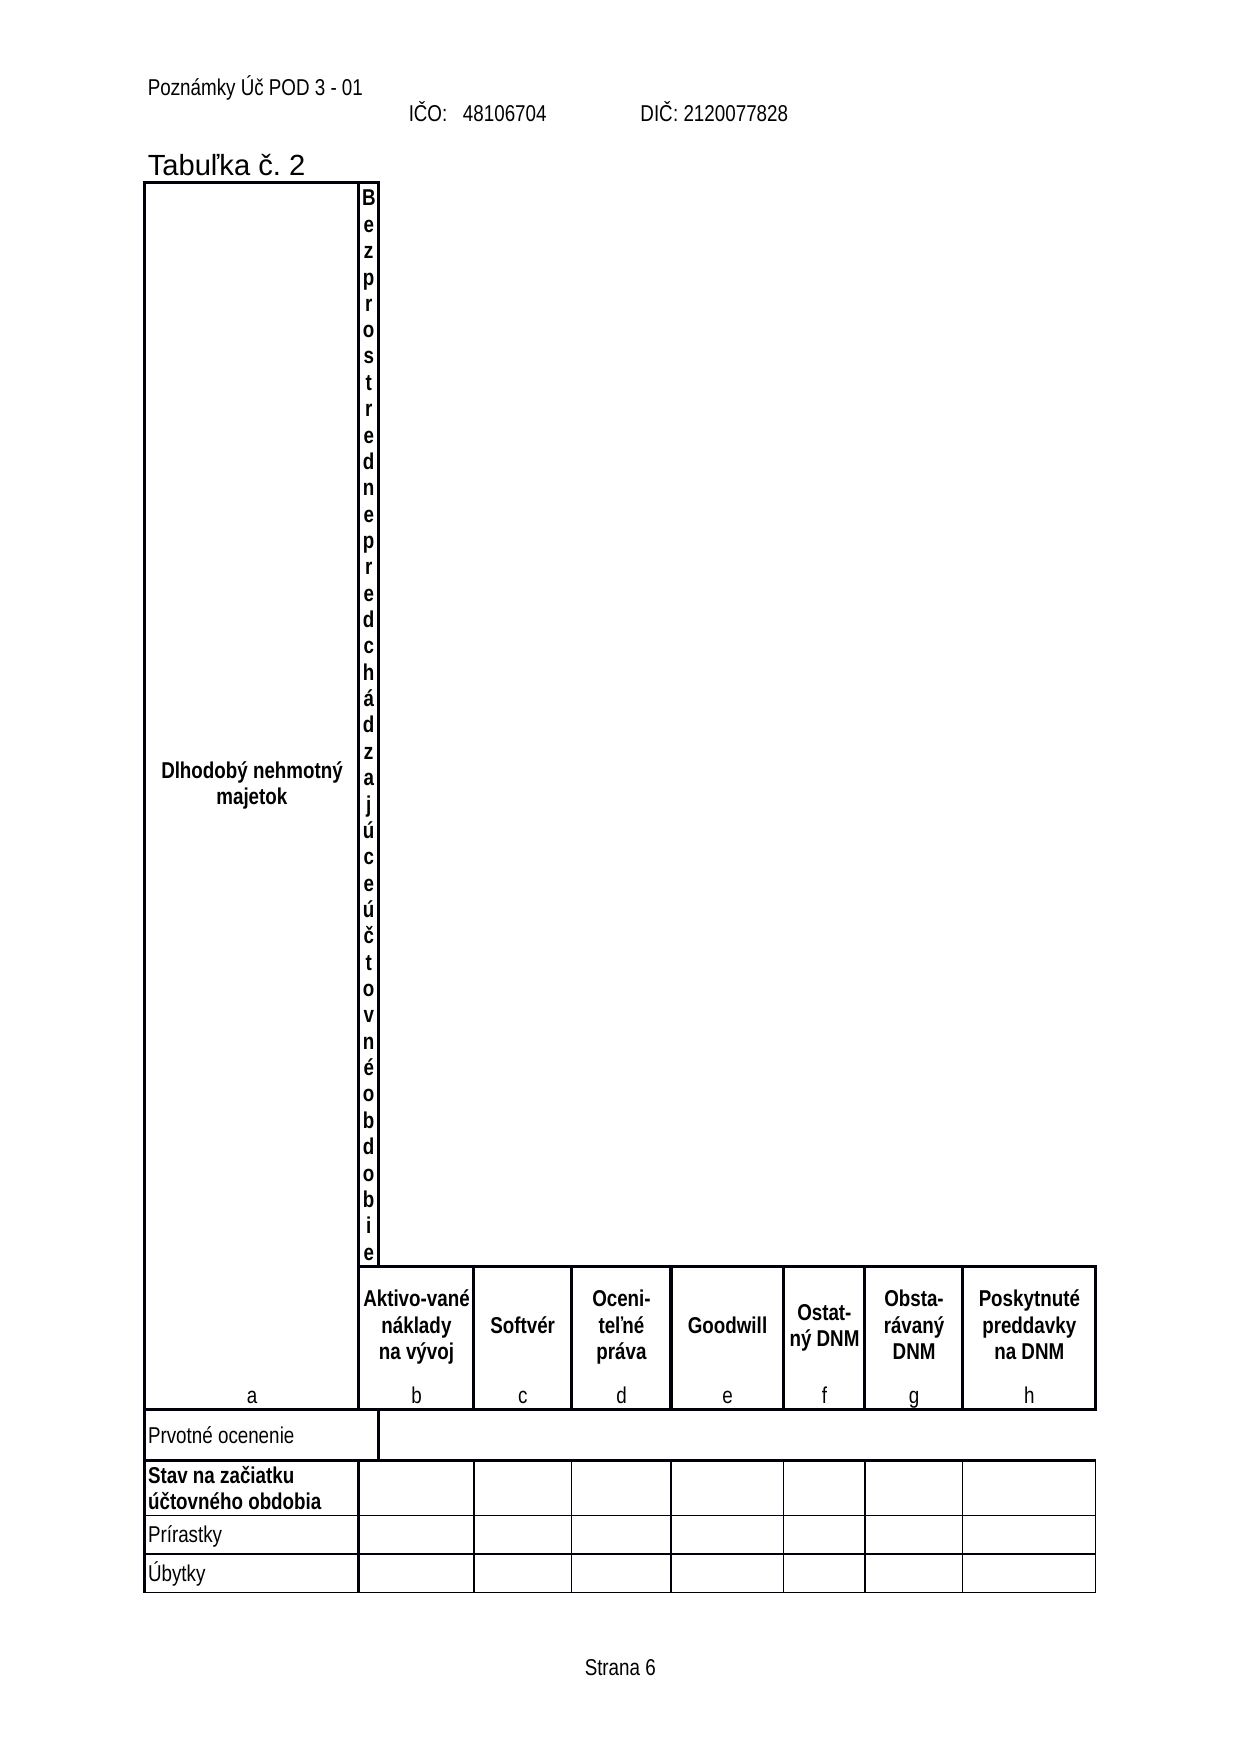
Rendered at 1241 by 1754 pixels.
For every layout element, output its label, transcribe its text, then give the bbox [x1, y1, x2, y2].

table_cell a [146, 1382, 357, 1408]
table_cell Softvér [475, 1268, 570, 1382]
table_cell g [866, 1382, 961, 1408]
table_cell [784, 1555, 864, 1591]
table_cell Úbytky [146, 1555, 357, 1591]
table_cell c [475, 1382, 570, 1408]
table_cell [866, 1462, 962, 1514]
table_cell Aktivo-vané náklady na vývoj [360, 1268, 472, 1382]
table_cell [360, 1462, 473, 1514]
table_cell [963, 1462, 1095, 1514]
table_cell d [573, 1382, 669, 1408]
table_cell [672, 1462, 783, 1514]
table_cell [963, 1516, 1095, 1553]
table_cell [360, 1516, 473, 1553]
table_cell [475, 1462, 571, 1514]
table_header Bezprostredne predchádzajúce účtovné obdobie [360, 184, 377, 1265]
table_cell [866, 1555, 962, 1591]
table_cell [572, 1555, 670, 1591]
table_cell [866, 1516, 962, 1553]
table_cell Ostat-ný DNM [785, 1268, 863, 1382]
table_cell [572, 1462, 670, 1514]
table_cell f [785, 1382, 863, 1408]
table_cell Stav na začiatku účtovného obdobia [146, 1462, 357, 1514]
table_cell [672, 1516, 783, 1553]
table_cell [475, 1555, 571, 1591]
title Tabuľka č. 2 [148, 148, 1092, 181]
table_cell [963, 1555, 1095, 1591]
table_cell [672, 1555, 783, 1591]
table_cell Obsta- rávaný DNM [866, 1268, 961, 1382]
table_cell b [360, 1382, 472, 1408]
table_cell [475, 1516, 571, 1553]
table_cell Prírastky [146, 1516, 357, 1553]
table_cell e [673, 1382, 782, 1408]
table_cell Prvotné ocenenie [146, 1411, 377, 1459]
table_cell Oceni-teľné práva [573, 1268, 669, 1382]
table_cell Goodwill [673, 1268, 782, 1382]
table_cell h [964, 1382, 1094, 1408]
table_header Dlhodobý nehmotný majetok [146, 184, 357, 1382]
table_cell [360, 1555, 473, 1591]
table_cell Poskytnuté preddavky na DNM [964, 1268, 1094, 1382]
table_cell [784, 1462, 864, 1514]
table_cell [572, 1516, 670, 1553]
table_cell [784, 1516, 864, 1553]
